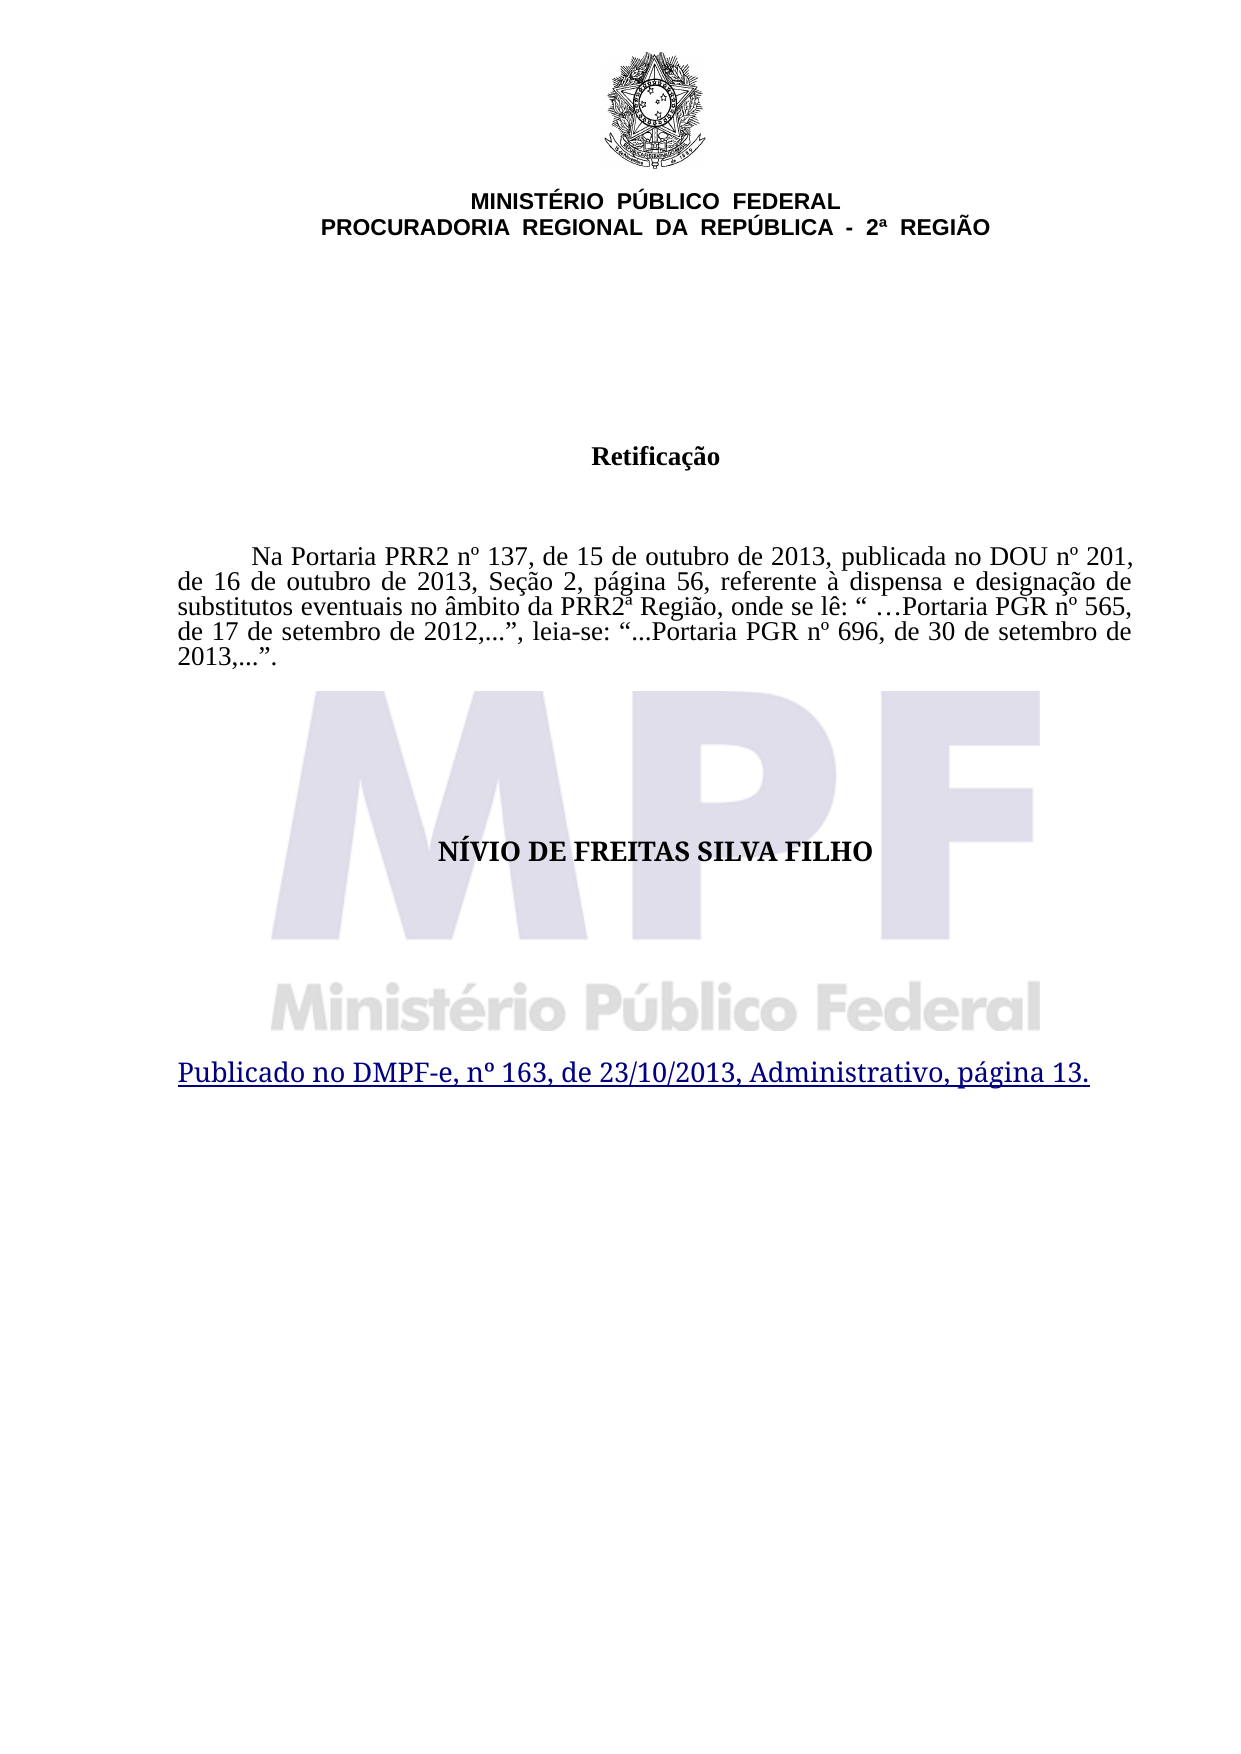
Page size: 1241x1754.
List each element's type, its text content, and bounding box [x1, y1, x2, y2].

text Retificação [177, 446, 1134, 471]
text Publicado no DMPF-e, nº 163, de 23/10/2013, Administrativo, página 13. [177, 1054, 1134, 1091]
text NÍVIO DE FREITAS SILVA FILHO [177, 833, 1134, 869]
picture [603, 52, 708, 169]
text Na Portaria PRR2 nº 137, de 15 de outubro de 2013, publicada no DOU nº 201, de 16 de outubro de 2013, Seção 2, página 56, referente à dispensa e designação de substitutos eventuais no âmbito da PRR2ª Região, onde se lê: “ …Portaria PGR nº 565, de 17 de setembro de 2012,...”, leia-se: “...Portaria PGR nº 696, de 30 de setembro de 2013,...”. [177, 546, 1134, 671]
picture [271, 869, 1040, 1032]
picture [271, 691, 1040, 833]
